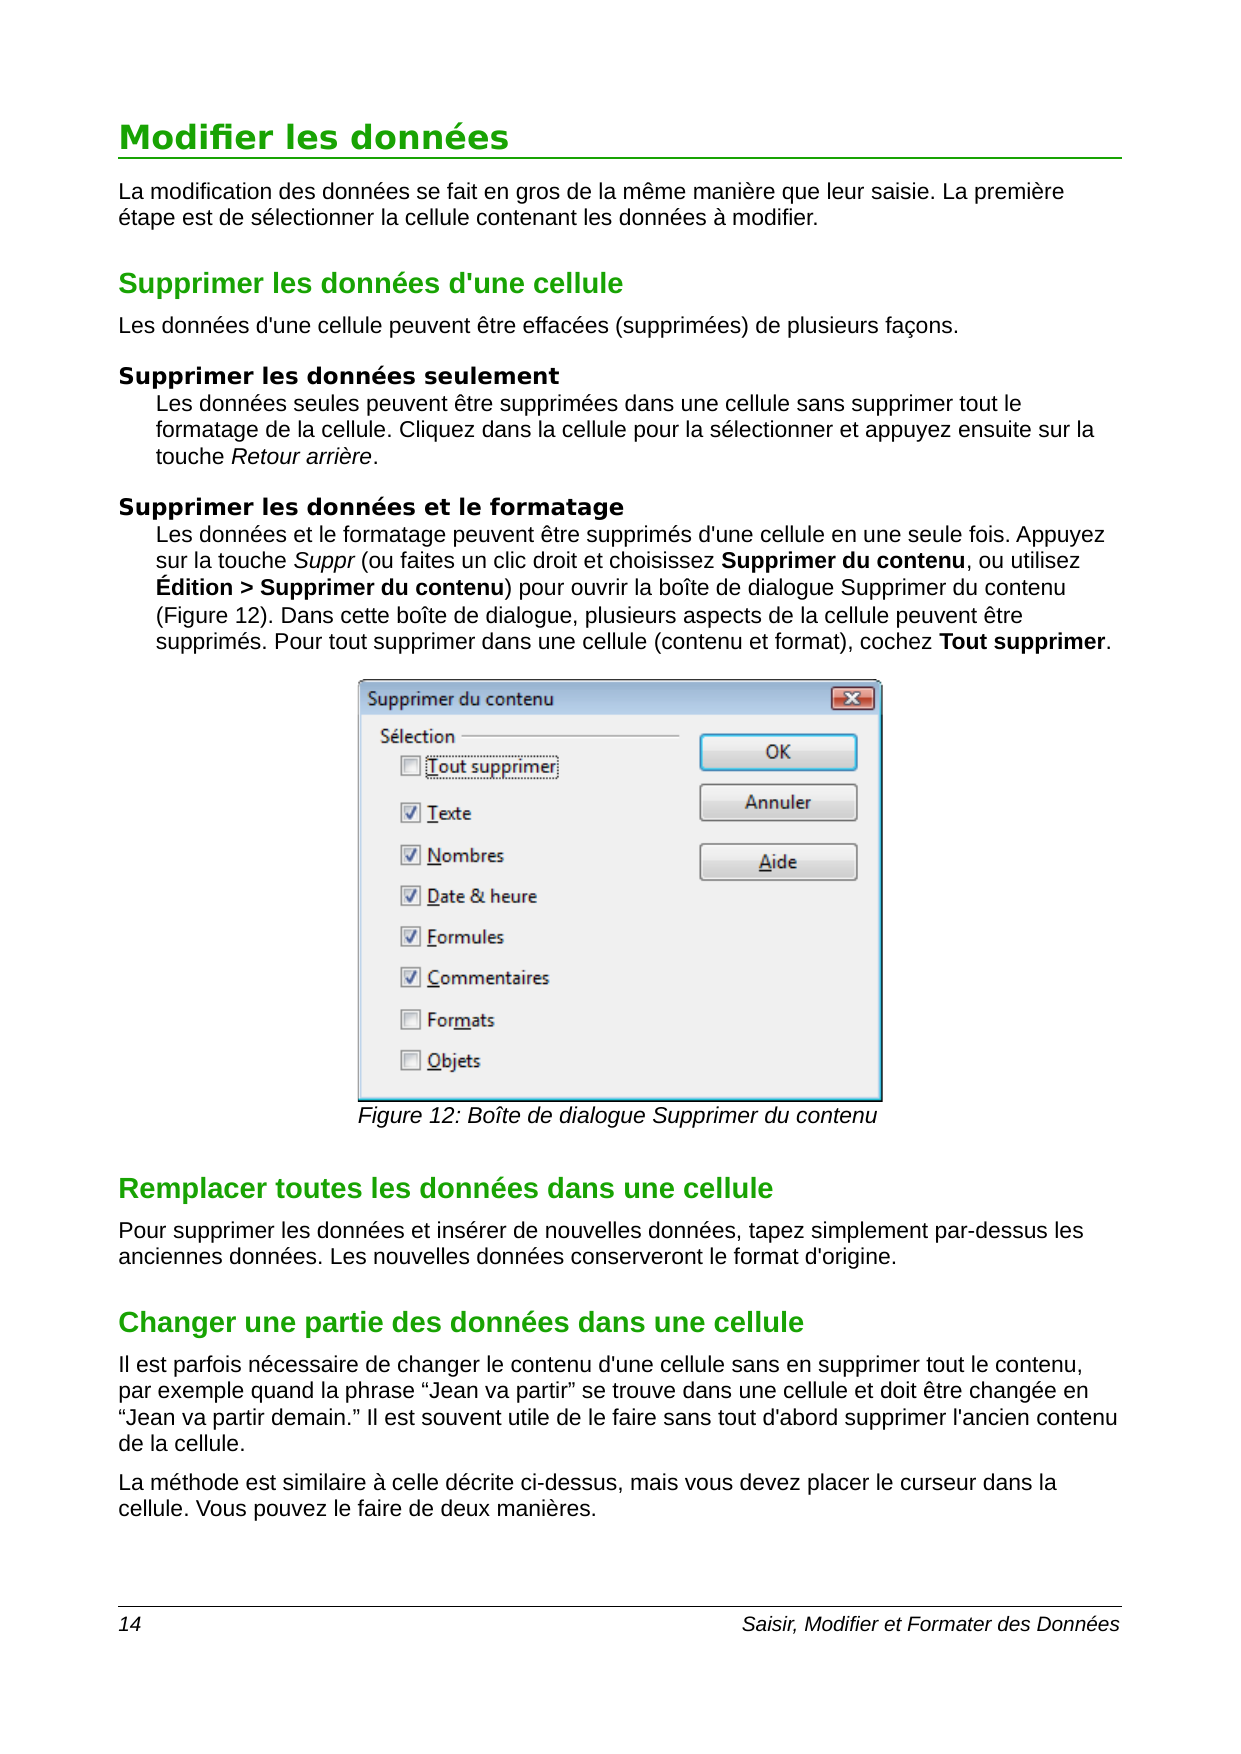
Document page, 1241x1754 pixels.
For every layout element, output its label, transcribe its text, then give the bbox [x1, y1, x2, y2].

text Pour supprimer les données et insérer de nouvelles données, tapez simplement par-dessus les anciennes données. Les nouvelles données conserveront le format d'origine. [118, 1217, 1122, 1270]
text Les données et le formatage peuvent être supprimés d'une cellule en une seule fois. Appuyez sur la touche Suppr (ou faites un clic droit et choisissez Supprimer du contenu, ou utilisez Édition > Supprimer du contenu) pour ouvrir la boîte de dialogue Supprimer du contenu (Figure 12). Dans cette boîte de dialogue, plusieurs aspects de la cellule peuvent être supprimés. Pour tout supprimer dans une cellule (contenu et format), cochez Tout supprimer. [156, 521, 1122, 654]
text Il est parfois nécessaire de changer le contenu d'une cellule sans en supprimer tout le contenu, par exemple quand la phrase “Jean va partir” se trouve dans une cellule et doit être changée en “Jean va partir demain.” Il est souvent utile de le faire sans tout d'abord supprimer l'ancien contenu de la cellule. [118, 1351, 1122, 1457]
text La modification des données se fait en gros de la même manière que leur saisie. La première étape est de sélectionner la cellule contenant les données à modifier. [118, 178, 1122, 231]
subtitle Changer une partie des données dans une cellule [118, 1305, 1122, 1339]
picture [357, 679, 883, 1102]
text Les données d'une cellule peuvent être effacées (supprimées) de plusieurs façons. [118, 312, 1122, 338]
text Les données seules peuvent être supprimées dans une cellule sans supprimer tout le formatage de la cellule. Cliquez dans la cellule pour la sélectionner et appuyez ensuite sur la touche Retour arrière. [156, 390, 1122, 469]
text Supprimer les données seulement [118, 363, 1122, 390]
subtitle Supprimer les données d'une cellule [118, 266, 1122, 300]
text La méthode est similaire à celle décrite ci-dessus, mais vous devez placer le curseur dans la cellule. Vous pouvez le faire de deux manières. [118, 1469, 1122, 1522]
text Figure 12: Boîte de dialogue Supprimer du contenu [358, 1102, 883, 1128]
text Supprimer les données et le formatage [118, 494, 1122, 521]
subtitle Modifier les données [118, 118, 1122, 157]
subtitle Remplacer toutes les données dans une cellule [118, 1171, 1122, 1204]
